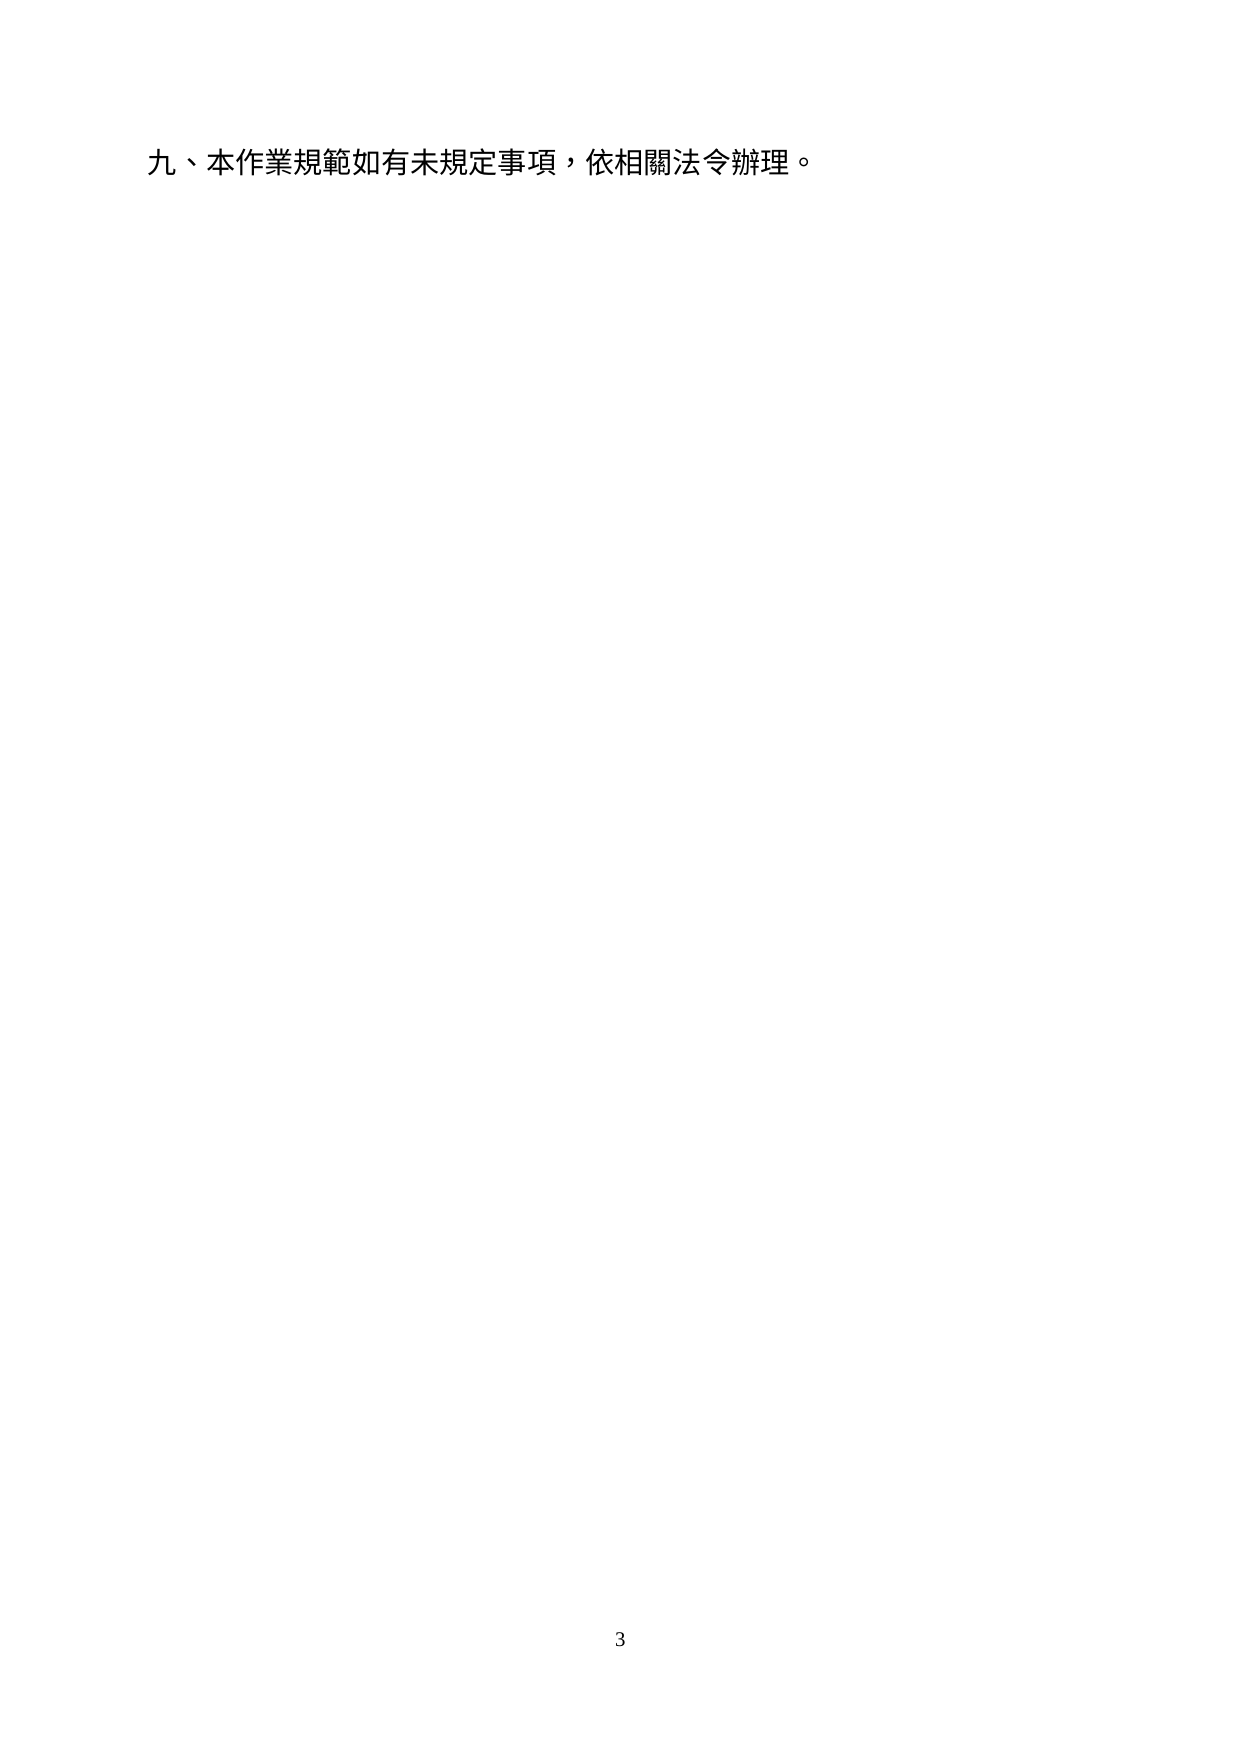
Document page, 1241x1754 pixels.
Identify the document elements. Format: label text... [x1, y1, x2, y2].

text 九、本作業規範如有未規定事項，依相關法令辦理。 [148, 123, 1092, 198]
